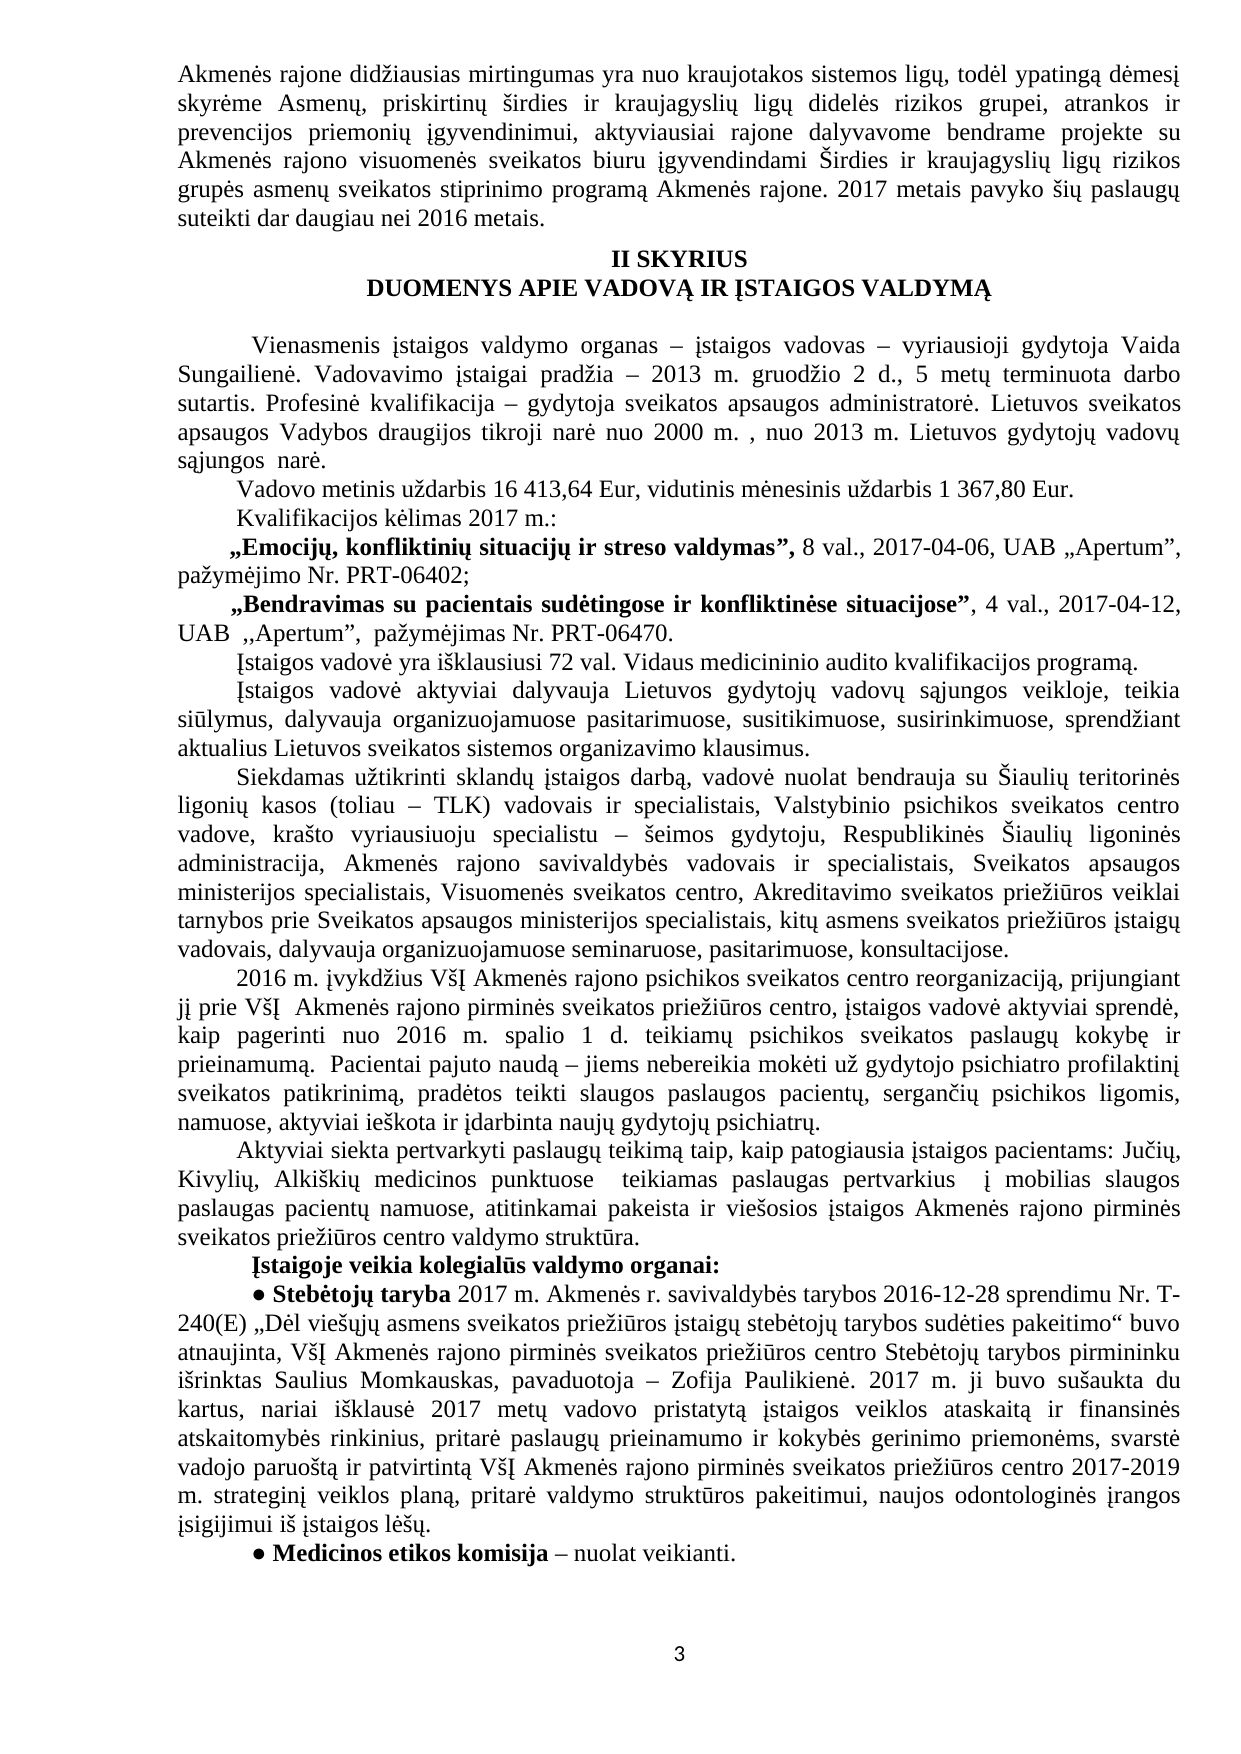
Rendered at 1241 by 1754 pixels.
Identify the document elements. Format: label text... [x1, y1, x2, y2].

text Siekdamas užtikrinti sklandų įstaigos darbą, vadovė nuolat bendrauja su Šiaulių teritorinės ligonių kasos (toliau – TLK) vadovais ir specialistais, Valstybinio psichikos sveikatos centro vadove, krašto vyriausiuoju specialistu – šeimos gydytoju, Respublikinės Šiaulių ligoninės administracija, Akmenės rajono savivaldybės vadovais ir specialistais, Sveikatos apsaugos ministerijos specialistais, Visuomenės sveikatos centro, Akreditavimo sveikatos priežiūros veiklai tarnybos prie Sveikatos apsaugos ministerijos specialistais, kitų asmens sveikatos priežiūros įstaigų vadovais, dalyvauja organizuojamuose seminaruose, pasitarimuose, konsultacijose. [177, 762, 1181, 963]
text „Emocijų, konfliktinių situacijų ir streso valdymas”, 8 val., 2017-04-06, UAB „Apertum”, pažymėjimo Nr. PRT-06402; [177, 532, 1181, 589]
text ● Medicinos etikos komisija – nuolat veikianti. [177, 1538, 1181, 1567]
text Akmenės rajone didžiausias mirtingumas yra nuo kraujotakos sistemos ligų, todėl ypatingą dėmesį skyrėme Asmenų, priskirtinų širdies ir kraujagyslių ligų didelės rizikos grupei, atrankos ir prevencijos priemonių įgyvendinimui, aktyviausiai rajone dalyvavome bendrame projekte su Akmenės rajono visuomenės sveikatos biuru įgyvendindami Širdies ir kraujagyslių ligų rizikos grupės asmenų sveikatos stiprinimo programą Akmenės rajone. 2017 metais pavyko šių paslaugų suteikti dar daugiau nei 2016 metais. [177, 59, 1181, 232]
text Vienasmenis įstaigos valdymo organas – įstaigos vadovas – vyriausioji gydytoja Vaida Sungailienė. Vadovavimo įstaigai pradžia – 2013 m. gruodžio 2 d., 5 metų terminuota darbo sutartis. Profesinė kvalifikacija – gydytoja sveikatos apsaugos administratorė. Lietuvos sveikatos apsaugos Vadybos draugijos tikroji narė nuo 2000 m. , nuo 2013 m. Lietuvos gydytojų vadovų sąjungos narė. [177, 330, 1181, 474]
text Vadovo metinis uždarbis 16 413,64 Eur, vidutinis mėnesinis uždarbis 1 367,80 Eur. [236, 474, 1181, 503]
text „Bendravimas su pacientais sudėtingose ir konfliktinėse situacijose”, 4 val., 2017-04-12, UAB ,,Apertum”, pažymėjimas Nr. PRT-06470. [177, 589, 1181, 647]
text Įstaigos vadovė yra išklausiusi 72 val. Vidaus medicininio audito kvalifikacijos programą. [177, 647, 1181, 675]
text Įstaigoje veikia kolegialūs valdymo organai: [177, 1250, 1181, 1279]
text 2016 m. įvykdžius VšĮ Akmenės rajono psichikos sveikatos centro reorganizaciją, prijungiant jį prie VšĮ Akmenės rajono pirminės sveikatos priežiūros centro, įstaigos vadovė aktyviai sprendė, kaip pagerinti nuo 2016 m. spalio 1 d. teikiamų psichikos sveikatos paslaugų kokybę ir prieinamumą. Pacientai pajuto naudą – jiems nebereikia mokėti už gydytojo psichiatro profilaktinį sveikatos patikrinimą, pradėtos teikti slaugos paslaugos pacientų, sergančių psichikos ligomis, namuose, aktyviai ieškota ir įdarbinta naujų gydytojų psichiatrų. [177, 963, 1181, 1135]
text Kvalifikacijos kėlimas 2017 m.: [177, 503, 1181, 532]
text II SKYRIUS [177, 244, 1181, 273]
text Aktyviai siekta pertvarkyti paslaugų teikimą taip, kaip patogiausia įstaigos pacientams: Jučių, Kivylių, Alkiškių medicinos punktuose teikiamas paslaugas pertvarkius į mobilias slaugos paslaugas pacientų namuose, atitinkamai pakeista ir viešosios įstaigos Akmenės rajono pirminės sveikatos priežiūros centro valdymo struktūra. [177, 1135, 1181, 1250]
text DUOMENYS APIE VADOVĄ IR ĮSTAIGOS VALDYMĄ [177, 273, 1181, 302]
text ● Stebėtojų taryba 2017 m. Akmenės r. savivaldybės tarybos 2016-12-28 sprendimu Nr. T-240(E) „Dėl viešųjų asmens sveikatos priežiūros įstaigų stebėtojų tarybos sudėties pakeitimo“ buvo atnaujinta, VšĮ Akmenės rajono pirminės sveikatos priežiūros centro Stebėtojų tarybos pirmininku išrinktas Saulius Momkauskas, pavaduotoja – Zofija Paulikienė. 2017 m. ji buvo sušaukta du kartus, nariai išklausė 2017 metų vadovo pristatytą įstaigos veiklos ataskaitą ir finansinės atskaitomybės rinkinius, pritarė paslaugų prieinamumo ir kokybės gerinimo priemonėms, svarstė vadojo paruoštą ir patvirtintą VšĮ Akmenės rajono pirminės sveikatos priežiūros centro 2017-2019 m. strateginį veiklos planą, pritarė valdymo struktūros pakeitimui, naujos odontologinės įrangos įsigijimui iš įstaigos lėšų. [177, 1279, 1181, 1538]
text Įstaigos vadovė aktyviai dalyvauja Lietuvos gydytojų vadovų sąjungos veikloje, teikia siūlymus, dalyvauja organizuojamuose pasitarimuose, susitikimuose, susirinkimuose, sprendžiant aktualius Lietuvos sveikatos sistemos organizavimo klausimus. [177, 675, 1181, 762]
